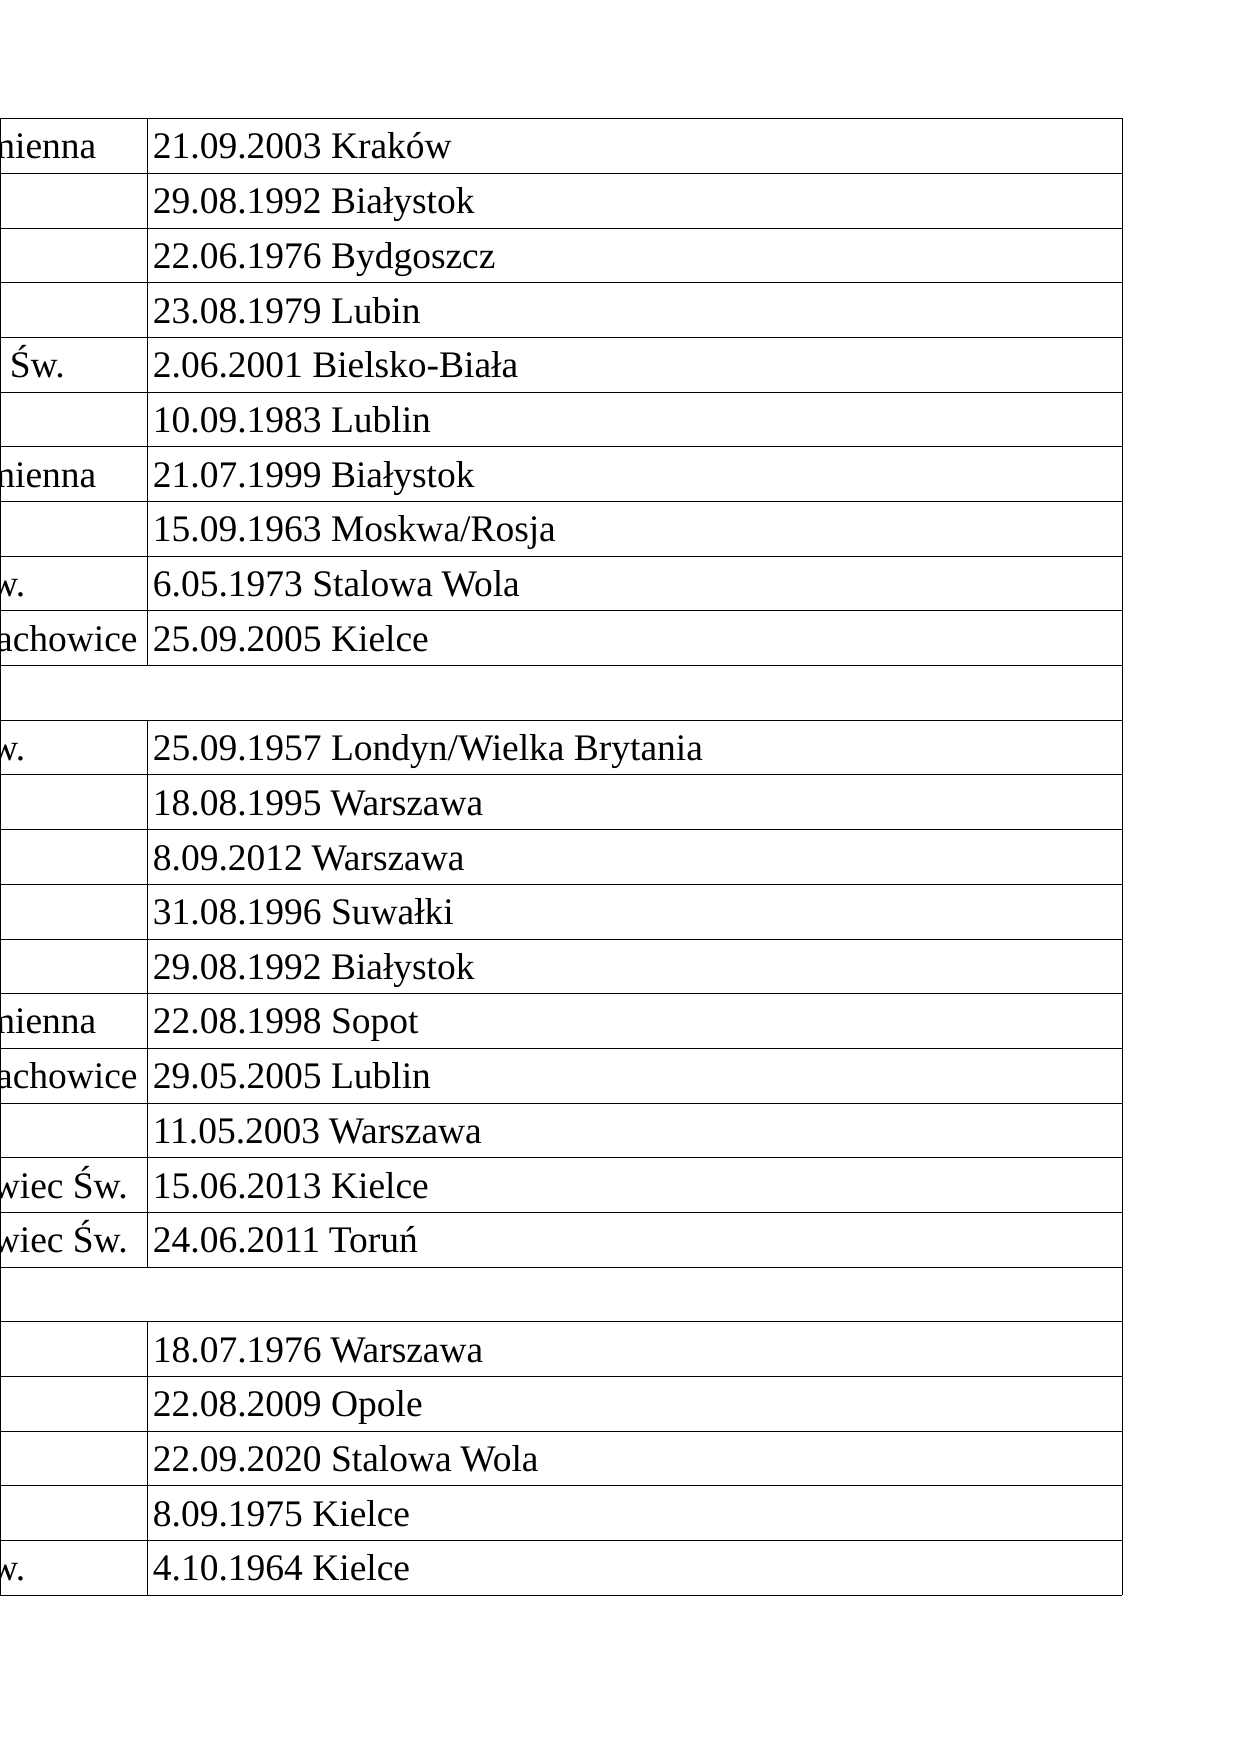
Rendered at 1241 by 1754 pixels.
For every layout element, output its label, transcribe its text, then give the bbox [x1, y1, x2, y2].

table_cell WiR Łopuszno [1, 1377, 147, 1431]
table_cell Ostrowia Ostrowiec Św. [1, 338, 147, 392]
table_cell WiR Łopuszno [1, 830, 147, 884]
table_cell 21.07.1999 Białystok [148, 447, 1122, 501]
table_cell 4.10.1964 Kielce [148, 1541, 1122, 1595]
table_cell 29.08.1992 Białystok [148, 940, 1122, 993]
table_cell Lechia Kielce [1, 283, 147, 337]
table_cell [1, 666, 1122, 720]
table_cell STS Skarżysko-Kamienna [1, 447, 147, 501]
table_cell Budowlani Kielce [1, 1486, 147, 1540]
table_cell 15.09.1963 Moskwa/Rosja [148, 502, 1122, 556]
table_cell STS Skarżysko-Kamienna [1, 994, 147, 1048]
table_cell MUKS THM Ostrowiec Św. [1, 1213, 147, 1267]
table_cell 22.09.2020 Stalowa Wola [148, 1432, 1122, 1485]
table_cell STS Skarżysko-Kamienna [1, 119, 147, 173]
table_cell Budowlani Kielce [1, 885, 147, 938]
table_cell KSZO Ostrowiec Św. [1, 721, 147, 774]
table_cell [1, 1268, 1122, 1321]
table_cell Żaczek Połaniec [1, 1432, 147, 1485]
table_cell 8.09.2012 Warszawa [148, 830, 1122, 884]
table_cell Budowlani Kielce [1, 229, 147, 282]
table_cell Żak Kielce [1, 174, 147, 227]
table_cell KSZO Ostrowiec Św. [1, 1541, 147, 1595]
table_cell 8.09.1975 Kielce [148, 1486, 1122, 1540]
table_cell 22.08.2009 Opole [148, 1377, 1122, 1431]
table_cell 6.05.1973 Stalowa Wola [148, 557, 1122, 610]
table_cell 31.08.1996 Suwałki [148, 885, 1122, 938]
table_cell Budowlani Kielce [1, 393, 147, 446]
table_cell KSZO Ostrowiec Św. [1, 557, 147, 610]
table_cell 29.05.2005 Lublin [148, 1049, 1122, 1102]
table_cell Juventa-Marbo Starachowice [1, 1049, 147, 1102]
table_cell 2.06.2001 Bielsko-Biała [148, 338, 1122, 392]
table_cell 21.09.2003 Kraków [148, 119, 1122, 173]
table_cell 18.07.1976 Warszawa [148, 1322, 1122, 1376]
table_cell 22.08.1998 Sopot [148, 994, 1122, 1048]
table_cell 29.08.1992 Białystok [148, 174, 1122, 227]
table_cell 25.09.1957 Londyn/Wielka Brytania [148, 721, 1122, 774]
table_cell Budowlani Kielce [1, 502, 147, 556]
table_cell Budowlani Kielce [1, 775, 147, 829]
table_cell Żak Kielce [1, 940, 147, 993]
table_cell MUKS THM Ostrowiec Św. [1, 1158, 147, 1212]
table_cell 25.09.2005 Kielce [148, 611, 1122, 665]
table_cell AZS Nowi Kielce [1, 1322, 147, 1376]
table_cell Juventa-Marbo Starachowice [1, 611, 147, 665]
table_cell 10.09.1983 Lublin [148, 393, 1122, 446]
table_cell 18.08.1995 Warszawa [148, 775, 1122, 829]
table_cell 11.05.2003 Warszawa [148, 1104, 1122, 1157]
table_cell 23.08.1979 Lubin [148, 283, 1122, 337]
table_cell 24.06.2011 Toruń [148, 1213, 1122, 1267]
table_cell 15.06.2013 Kielce [148, 1158, 1122, 1212]
table_cell WiR Łopuszno [1, 1104, 147, 1157]
table_cell 22.06.1976 Bydgoszcz [148, 229, 1122, 282]
